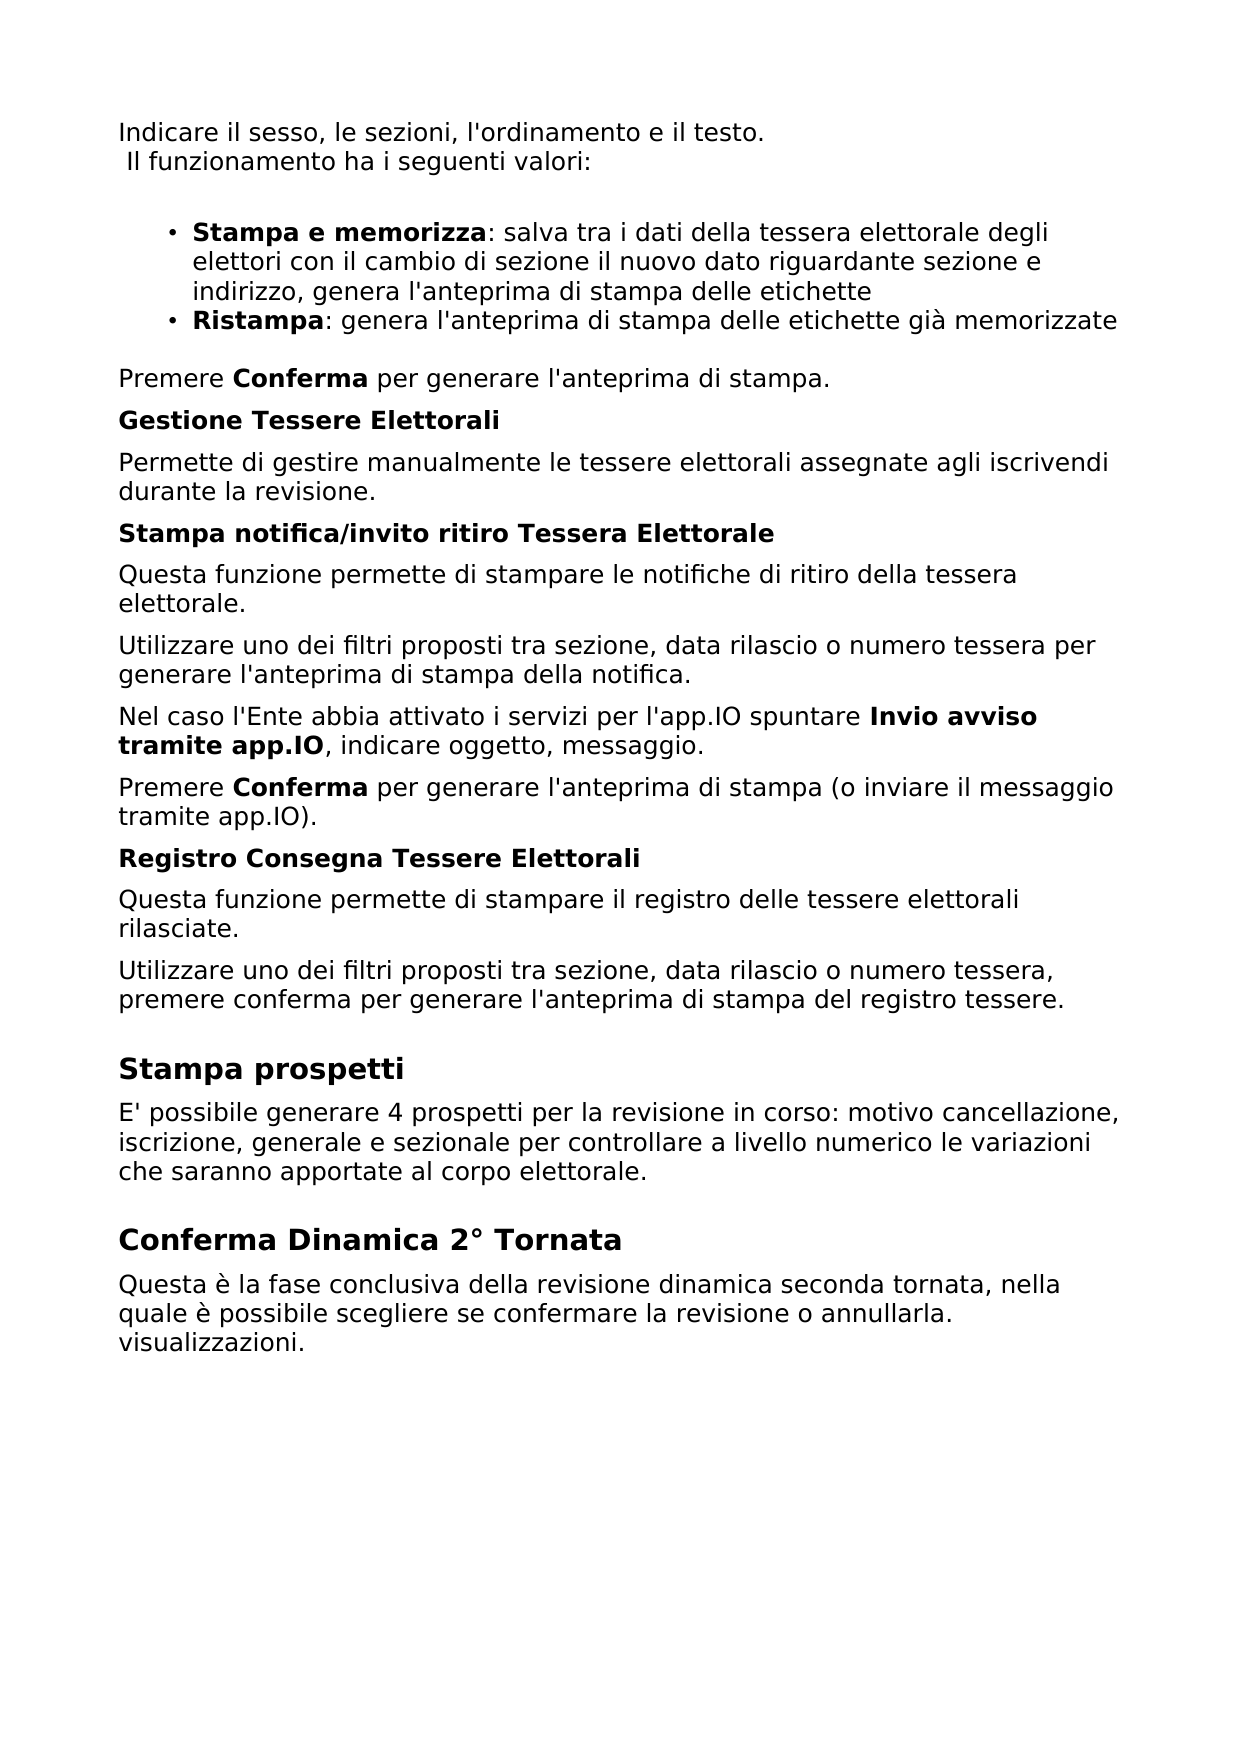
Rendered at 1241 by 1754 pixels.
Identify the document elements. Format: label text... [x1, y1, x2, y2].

subtitle Stampa prospetti [118, 1052, 1122, 1086]
text Stampa notifica/invito ritiro Tessera Elettorale [118, 519, 1122, 548]
text Nel caso l'Ente abbia attivato i servizi per l'app.IO spuntare Invio avviso tramite app.IO, indicare oggetto, messaggio. [118, 702, 1122, 760]
text Permette di gestire manualmente le tessere elettorali assegnate agli iscrivendi durante la revisione. [118, 448, 1122, 506]
list Stampa e memorizza: salva tra i dati della tessera elettorale degli elettori con il cambio di sezione il nuovo dato riguardante sezione e indirizzo, genera l'anteprima di stampa delle etichette [177, 218, 1122, 306]
subtitle Conferma Dinamica 2° Tornata [118, 1223, 1122, 1257]
text Indicare il sesso, le sezioni, l'ordinamento e il testo. Il funzionamento ha i seguenti valori: [118, 118, 1122, 176]
text Questa funzione permette di stampare il registro delle tessere elettorali rilasciate. [118, 885, 1122, 944]
text Questa funzione permette di stampare le notifiche di ritiro della tessera elettorale. [118, 560, 1122, 619]
text Premere Conferma per generare l'anteprima di stampa (o inviare il messaggio tramite app.IO). [118, 773, 1122, 831]
list Ristampa: genera l'anteprima di stampa delle etichette già memorizzate [177, 306, 1122, 335]
text Registro Consegna Tessere Elettorali [118, 844, 1122, 873]
text Questa è la fase conclusiva della revisione dinamica seconda tornata, nella quale è possibile scegliere se confermare la revisione o annullarla. visualizzazioni. [118, 1270, 1122, 1357]
text Gestione Tessere Elettorali [118, 406, 1122, 435]
text Premere Conferma per generare l'anteprima di stampa. [118, 364, 1122, 394]
text Utilizzare uno dei filtri proposti tra sezione, data rilascio o numero tessera per generare l'anteprima di stampa della notifica. [118, 631, 1122, 689]
text Utilizzare uno dei filtri proposti tra sezione, data rilascio o numero tessera, premere conferma per generare l'anteprima di stampa del registro tessere. [118, 956, 1122, 1014]
text E' possibile generare 4 prospetti per la revisione in corso: motivo cancellazione, iscrizione, generale e sezionale per controllare a livello numerico le variazioni che saranno apportate al corpo elettorale. [118, 1098, 1122, 1186]
